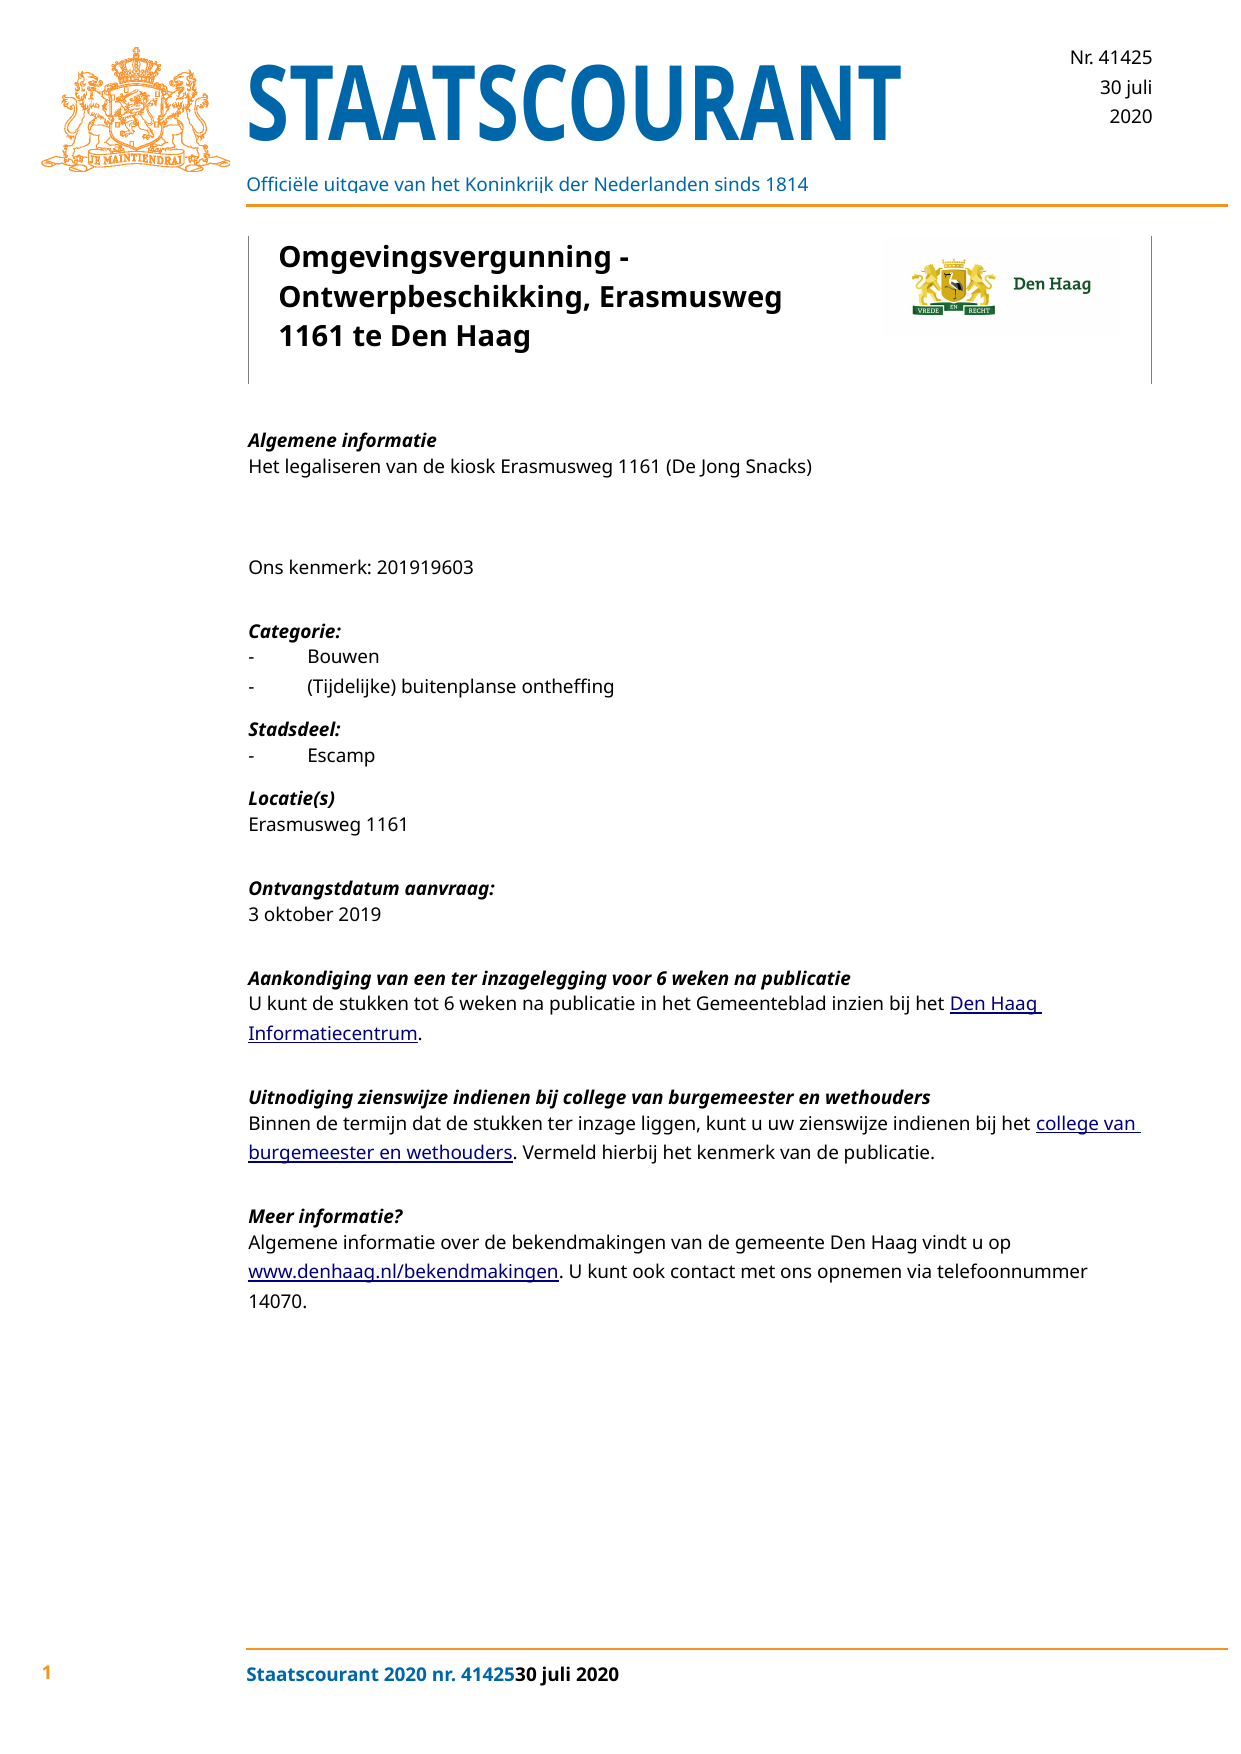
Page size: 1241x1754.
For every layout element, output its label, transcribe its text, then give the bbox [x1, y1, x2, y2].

text Binnen de termijn dat de stukken ter inzage liggen, kunt u uw zienswijze indienen bij het college van burgemeester en wethouders. Vermeld hierbij het kenmerk van de publicatie. [248, 1110, 1152, 1165]
list (Tijdelijke) buitenplanse ontheffing [248, 673, 1152, 699]
text Erasmusweg 1161 [248, 811, 1152, 837]
table_header [850, 236, 1151, 384]
list Escamp [248, 742, 1152, 768]
list Bouwen [248, 644, 1152, 669]
text Het legaliseren van de kiosk Erasmusweg 1161 (De Jong Snacks) [248, 453, 1152, 479]
picture [882, 236, 1119, 336]
text Meer informatie? [248, 1203, 1152, 1229]
text Locatie(s) [248, 785, 1152, 811]
picture [41, 47, 231, 172]
text Ons kenmerk: 201919603 [248, 554, 1152, 580]
text Uitnodiging zienswijze indienen bij college van burgemeester en wethouders [248, 1084, 1152, 1110]
text Ontvangstdatum aanvraag: [248, 875, 1152, 901]
text Aankondiging van een ter inzagelegging voor 6 weken na publicatie [248, 965, 1152, 990]
text Categorie: [248, 618, 1152, 644]
text Algemene informatie [248, 427, 1152, 453]
text U kunt de stukken tot 6 weken na publicatie in het Gemeenteblad inzien bij het Den Haag Informatiecentrum. [248, 990, 1152, 1046]
table_header Omgevingsvergunning - Ontwerpbeschikking, Erasmusweg 1161 te Den Haag [249, 236, 850, 384]
text 3 oktober 2019 [248, 901, 1152, 926]
text Stadsdeel: [248, 716, 1152, 742]
text Algemene informatie over de bekendmakingen van de gemeente Den Haag vindt u op www.denhaag.nl/bekendmakingen. U kunt ook contact met ons opnemen via telefoonnummer 14070. [248, 1229, 1152, 1314]
